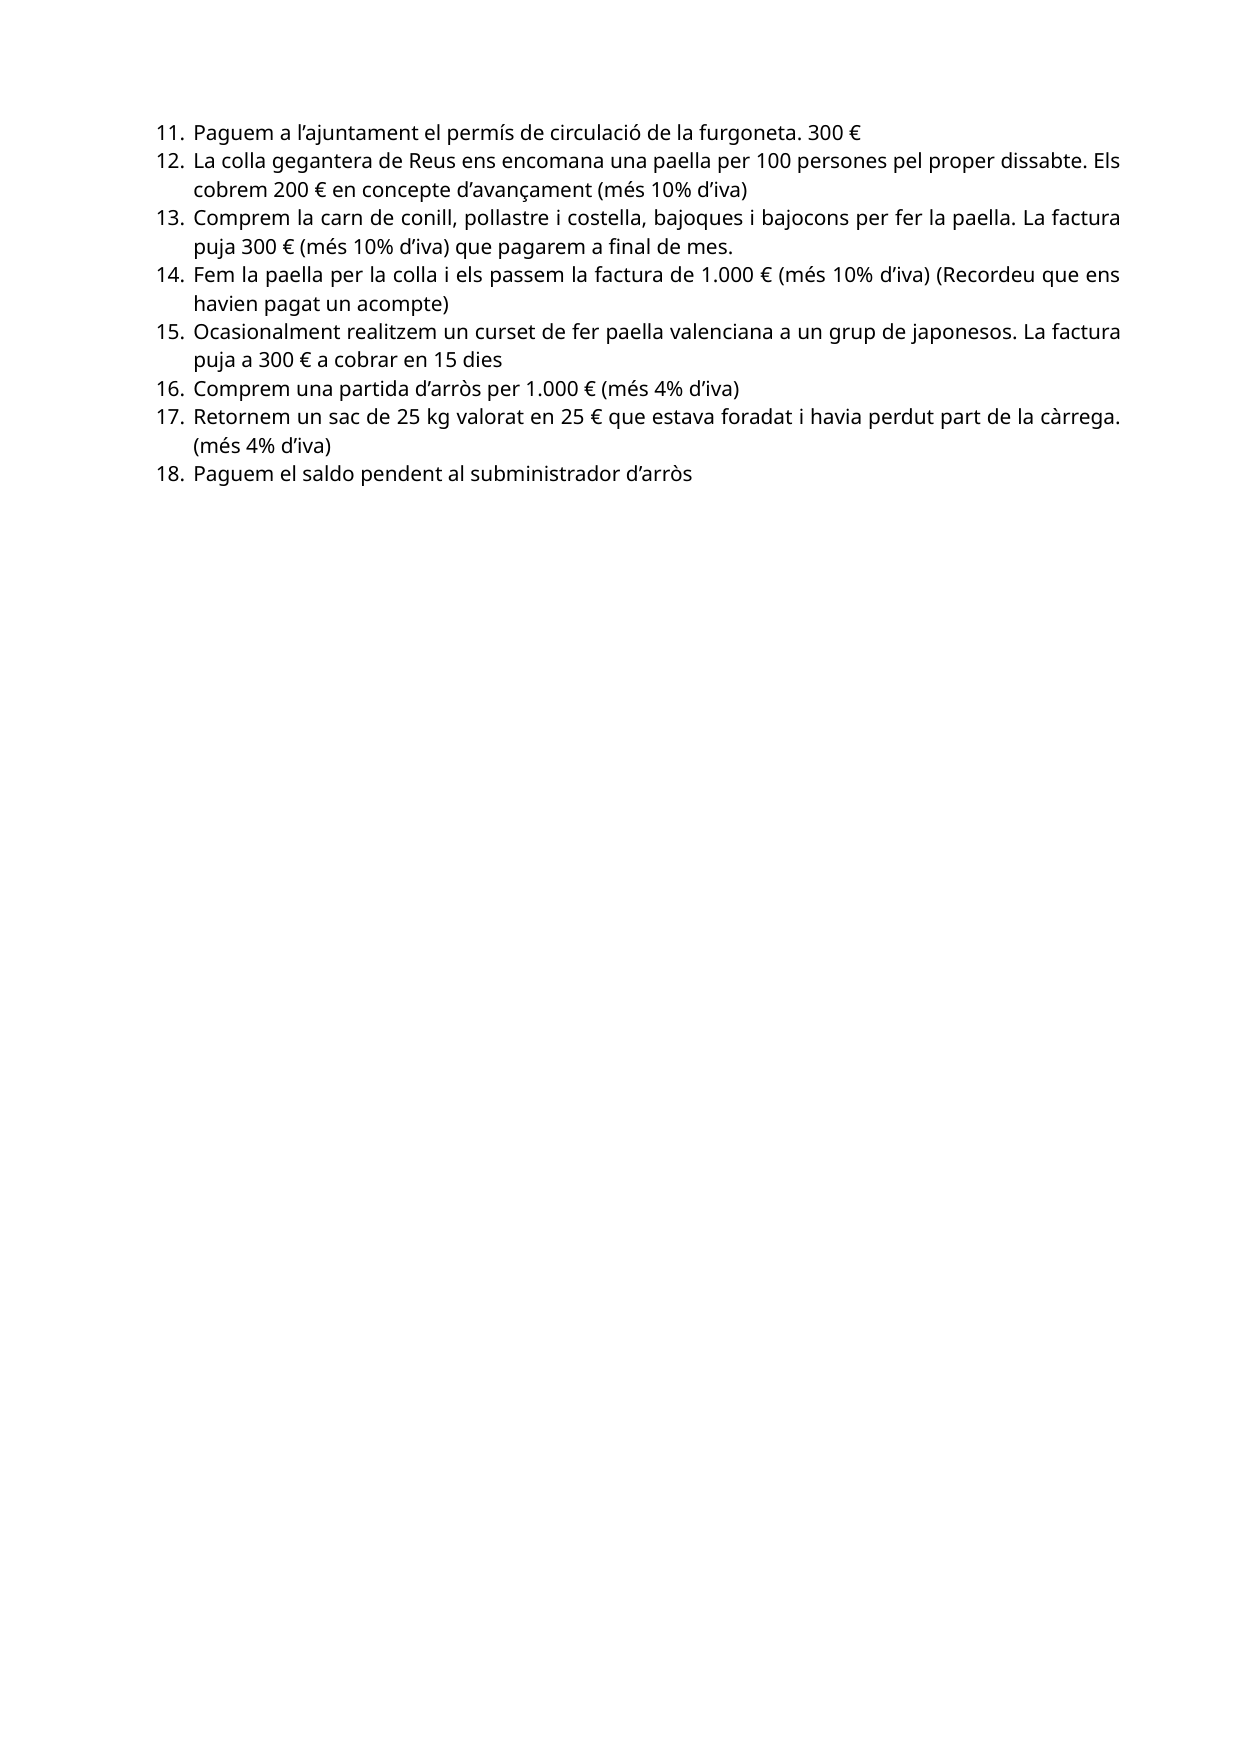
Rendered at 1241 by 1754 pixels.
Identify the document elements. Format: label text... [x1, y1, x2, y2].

list Paguem el saldo pendent al subministrador d’arròs [156, 459, 1122, 488]
list Comprem una partida d’arròs per 1.000 € (més 4% d’iva) [156, 374, 1122, 402]
list Comprem la carn de conill, pollastre i costella, bajoques i bajocons per fer la paella. La factura puja 300 € (més 10% d’iva) que pagarem a final de mes. [156, 203, 1122, 260]
list Paguem a l’ajuntament el permís de circulació de la furgoneta. 300 € [156, 118, 1122, 147]
list La colla gegantera de Reus ens encomana una paella per 100 persones pel proper dissabte. Els cobrem 200 € en concepte d’avançament (més 10% d’iva) [156, 147, 1122, 203]
list Fem la paella per la colla i els passem la factura de 1.000 € (més 10% d’iva) (Recordeu que ens havien pagat un acompte) [156, 260, 1122, 317]
list Ocasionalment realitzem un curset de fer paella valenciana a un grup de japonesos. La factura puja a 300 € a cobrar en 15 dies [156, 317, 1122, 374]
list Retornem un sac de 25 kg valorat en 25 € que estava foradat i havia perdut part de la càrrega. (més 4% d’iva) [156, 402, 1122, 459]
